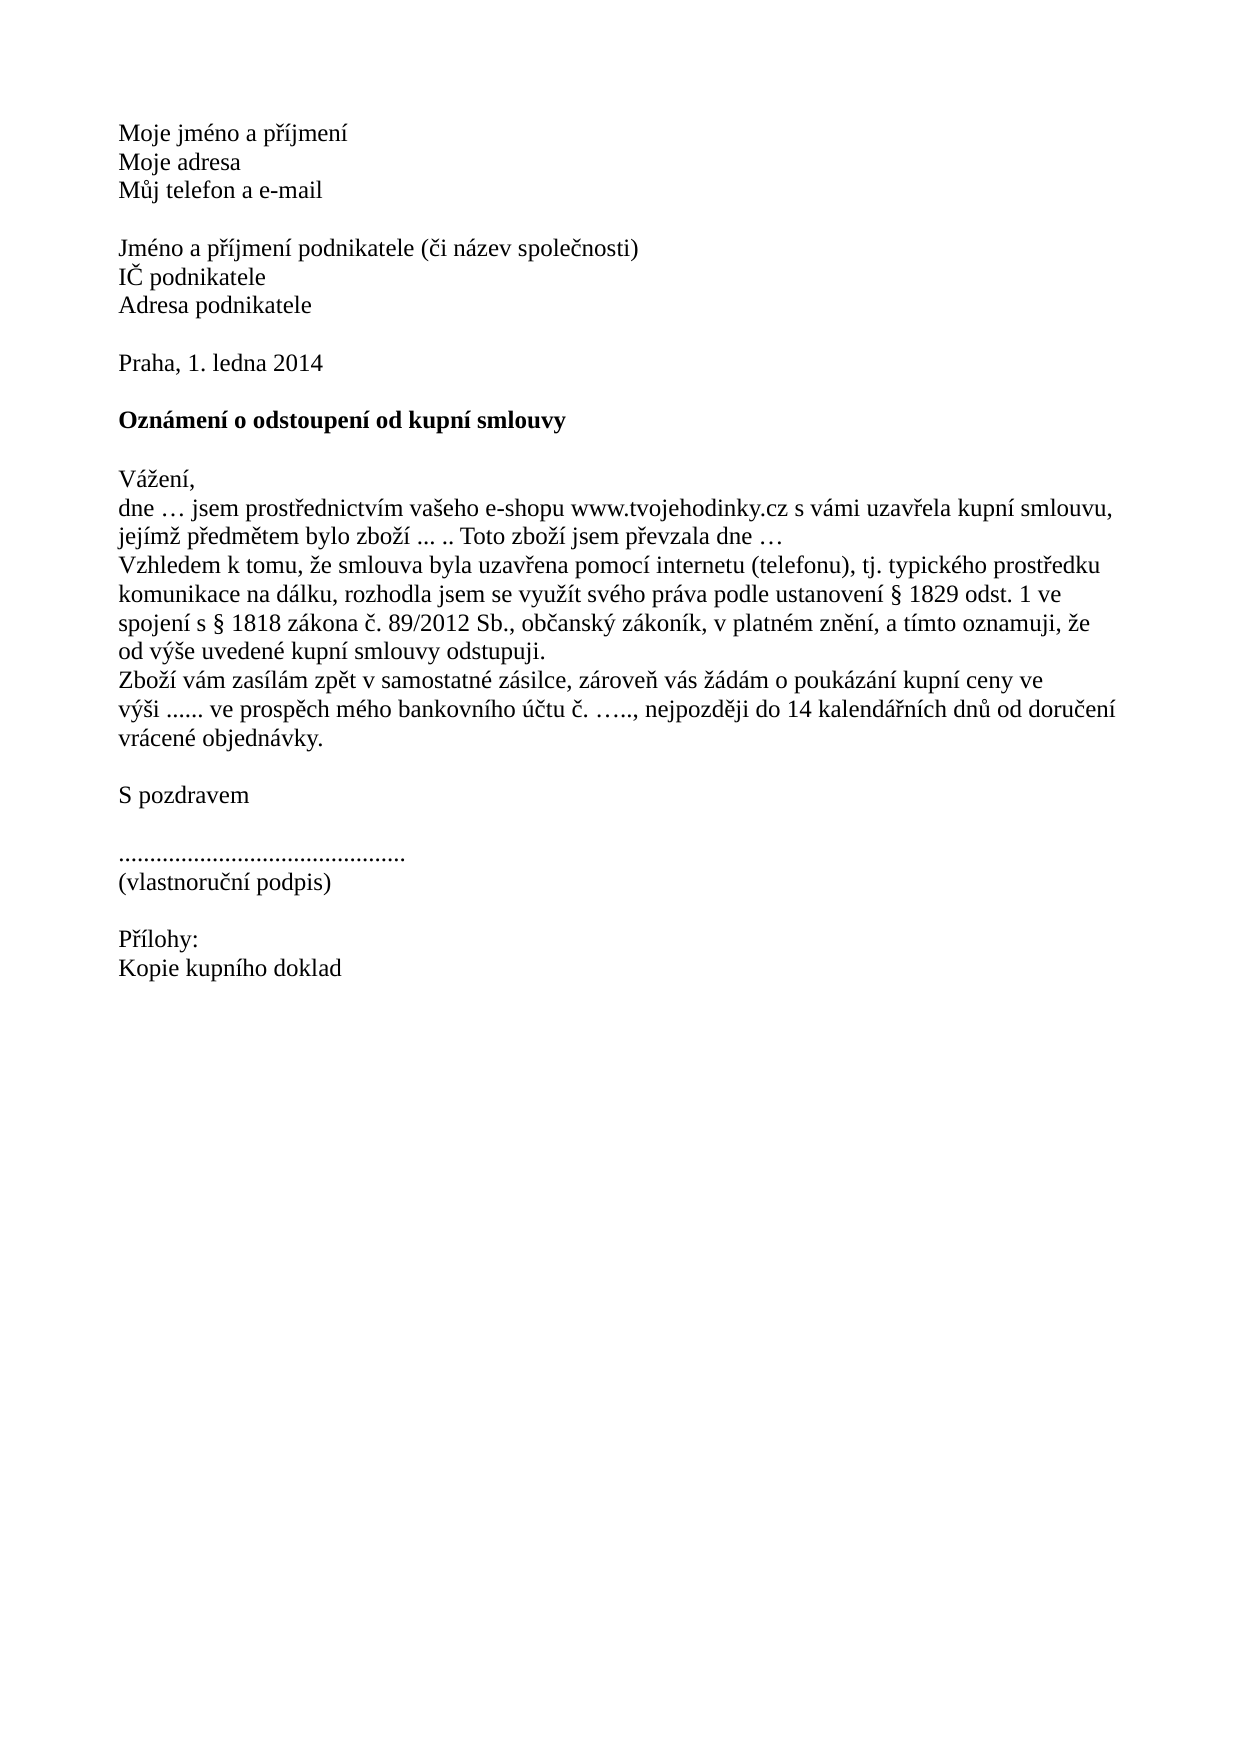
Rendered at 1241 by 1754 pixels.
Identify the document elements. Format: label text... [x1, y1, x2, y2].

text Vážení, [118, 464, 1122, 493]
text dne … jsem prostřednictvím vašeho e-shopu www.tvojehodinky.cz s vámi uzavřela kupní smlouvu, jejímž předmětem bylo zboží ... .. Toto zboží jsem převzala dne … [118, 493, 1122, 550]
text (vlastnoruční podpis) Přílohy: Kopie kupního doklad [118, 867, 1122, 982]
text Vzhledem k tomu, že smlouva byla uzavřena pomocí internetu (telefonu), tj. typického prostředku komunikace na dálku, rozhodla jsem se využít svého práva podle ustanovení § 1829 odst. 1 ve spojení s § 1818 zákona č. 89/2012 Sb., občanský zákoník, v platném znění, a tímto oznamuji, že od výše uvedené kupní smlouvy odstupuji. [118, 550, 1122, 665]
text Zboží vám zasílám zpět v samostatné zásilce, zároveň vás žádám o poukázání kupní ceny ve výši ...... ve prospěch mého bankovního účtu č. ….., nejpozději do 14 kalendářních dnů od doručení vrácené objednávky. S pozdravem [118, 665, 1122, 809]
text Moje jméno a příjmení Moje adresa Můj telefon a e-mail Jméno a příjmení podnikatele (či název společnosti) IČ podnikatele Adresa podnikatele Praha, 1. ledna 2014 Oznámení o odstoupení od kupní smlouvy [118, 118, 1122, 434]
text .............................................. [118, 838, 1122, 867]
